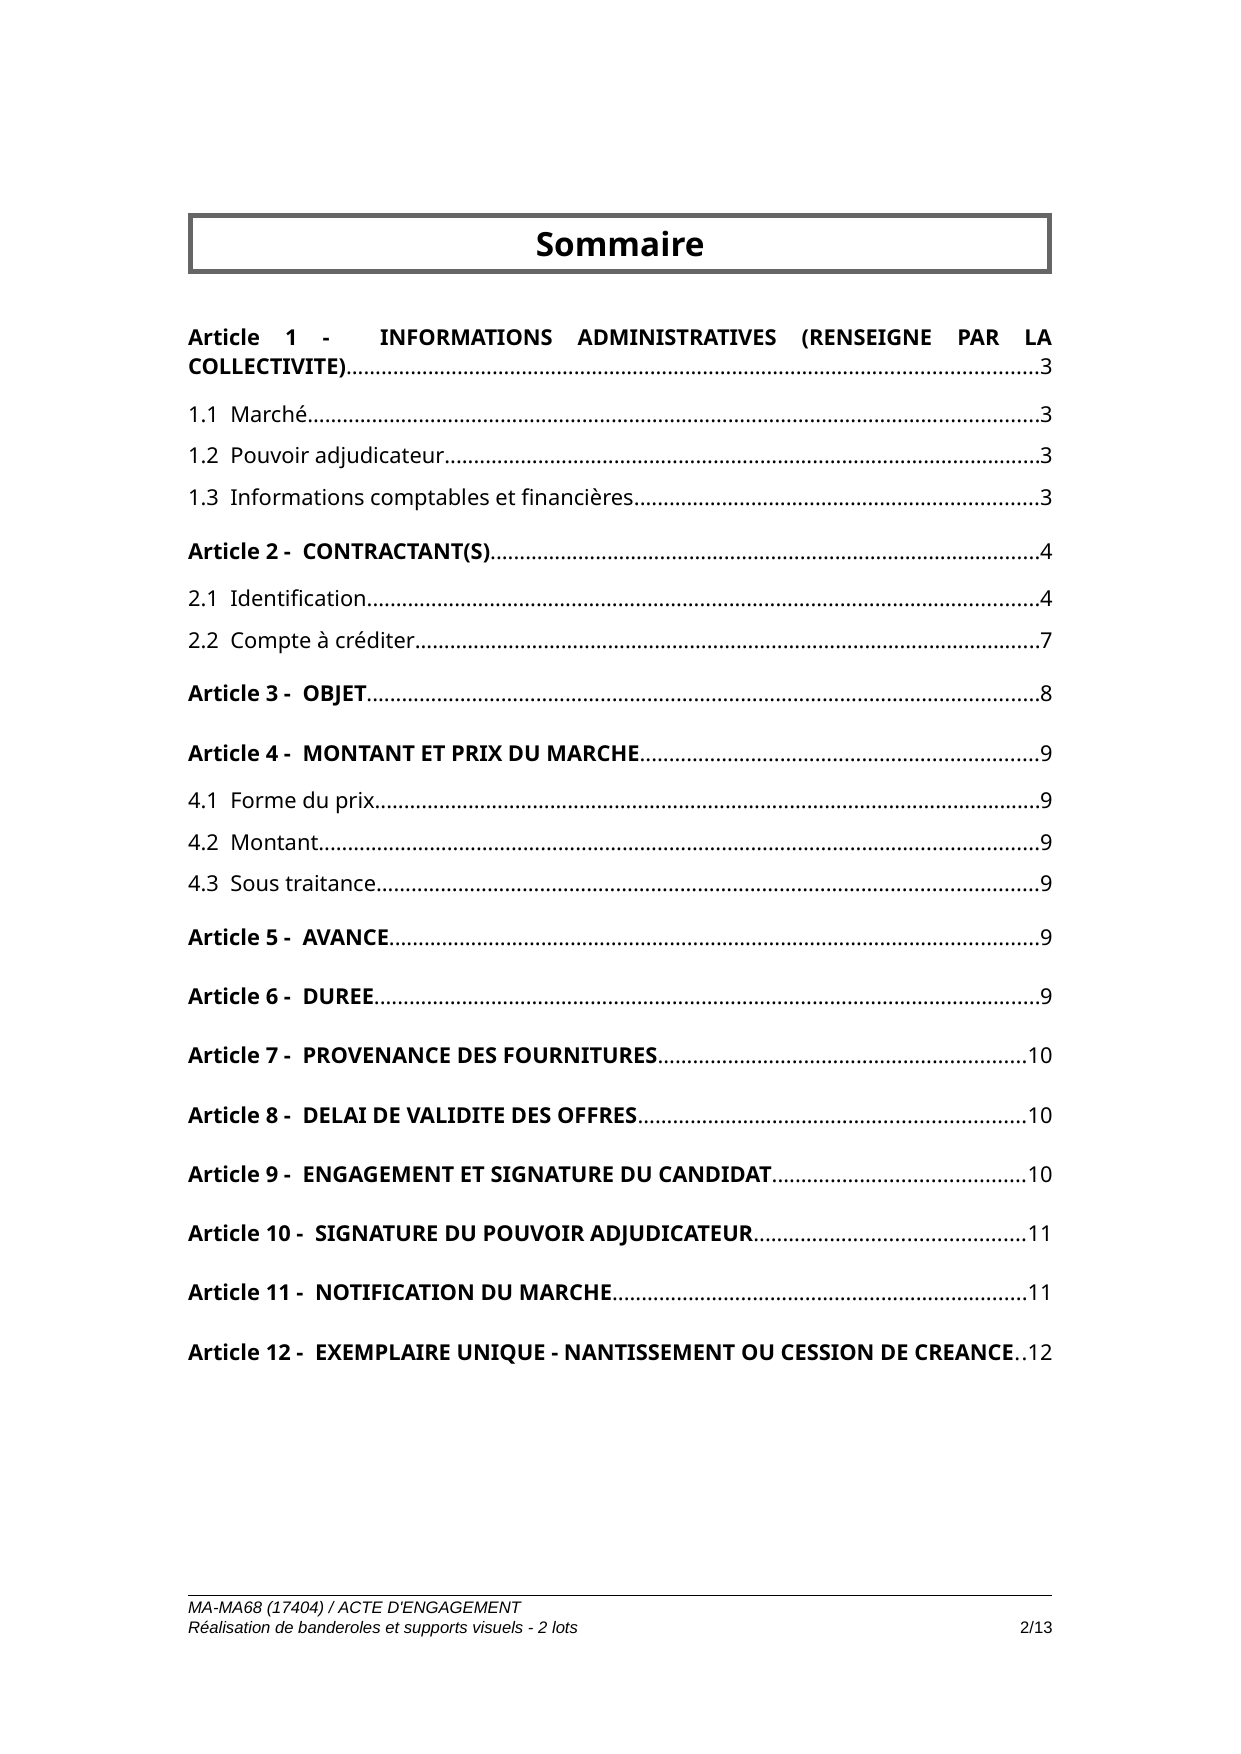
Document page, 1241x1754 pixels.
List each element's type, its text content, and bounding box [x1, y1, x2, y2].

text 4.3 Sous traitance 9 [188, 868, 1052, 898]
text Article 9 - ENGAGEMENT ET SIGNATURE DU CANDIDAT 10 [188, 1159, 1052, 1189]
text Article 2 - CONTRACTANT(S) 4 [188, 536, 1052, 565]
text Article 3 - OBJET 8 [188, 678, 1052, 708]
text 4.2 Montant 9 [188, 827, 1052, 856]
text Article 6 - DUREE 9 [188, 981, 1052, 1011]
text Article 7 - PROVENANCE DES FOURNITURES 10 [188, 1040, 1052, 1070]
text 1.3 Informations comptables et financières 3 [188, 482, 1052, 512]
subtitle Sommaire [193, 218, 1047, 269]
text Article 11 - NOTIFICATION DU MARCHE 11 [188, 1277, 1052, 1307]
text Article 10 - SIGNATURE DU POUVOIR ADJUDICATEUR 11 [188, 1218, 1052, 1248]
text Article 8 - DELAI DE VALIDITE DES OFFRES 10 [188, 1099, 1052, 1129]
text 4.1 Forme du prix 9 [188, 785, 1052, 815]
text Article 4 - MONTANT ET PRIX DU MARCHE 9 [188, 737, 1052, 767]
text 2.2 Compte à créditer 7 [188, 625, 1052, 654]
text Article 1 - INFORMATIONS ADMINISTRATIVES (RENSEIGNE PAR LA COLLECTIVITE) 3 [188, 322, 1052, 381]
text Article 5 - AVANCE 9 [188, 922, 1052, 952]
text 2.1 Identification 4 [188, 583, 1052, 613]
text 1.2 Pouvoir adjudicateur 3 [188, 441, 1052, 470]
text Article 12 - EXEMPLAIRE UNIQUE - NANTISSEMENT OU CESSION DE CREANCE 12 [188, 1337, 1052, 1366]
text 1.1 Marché 3 [188, 399, 1052, 429]
